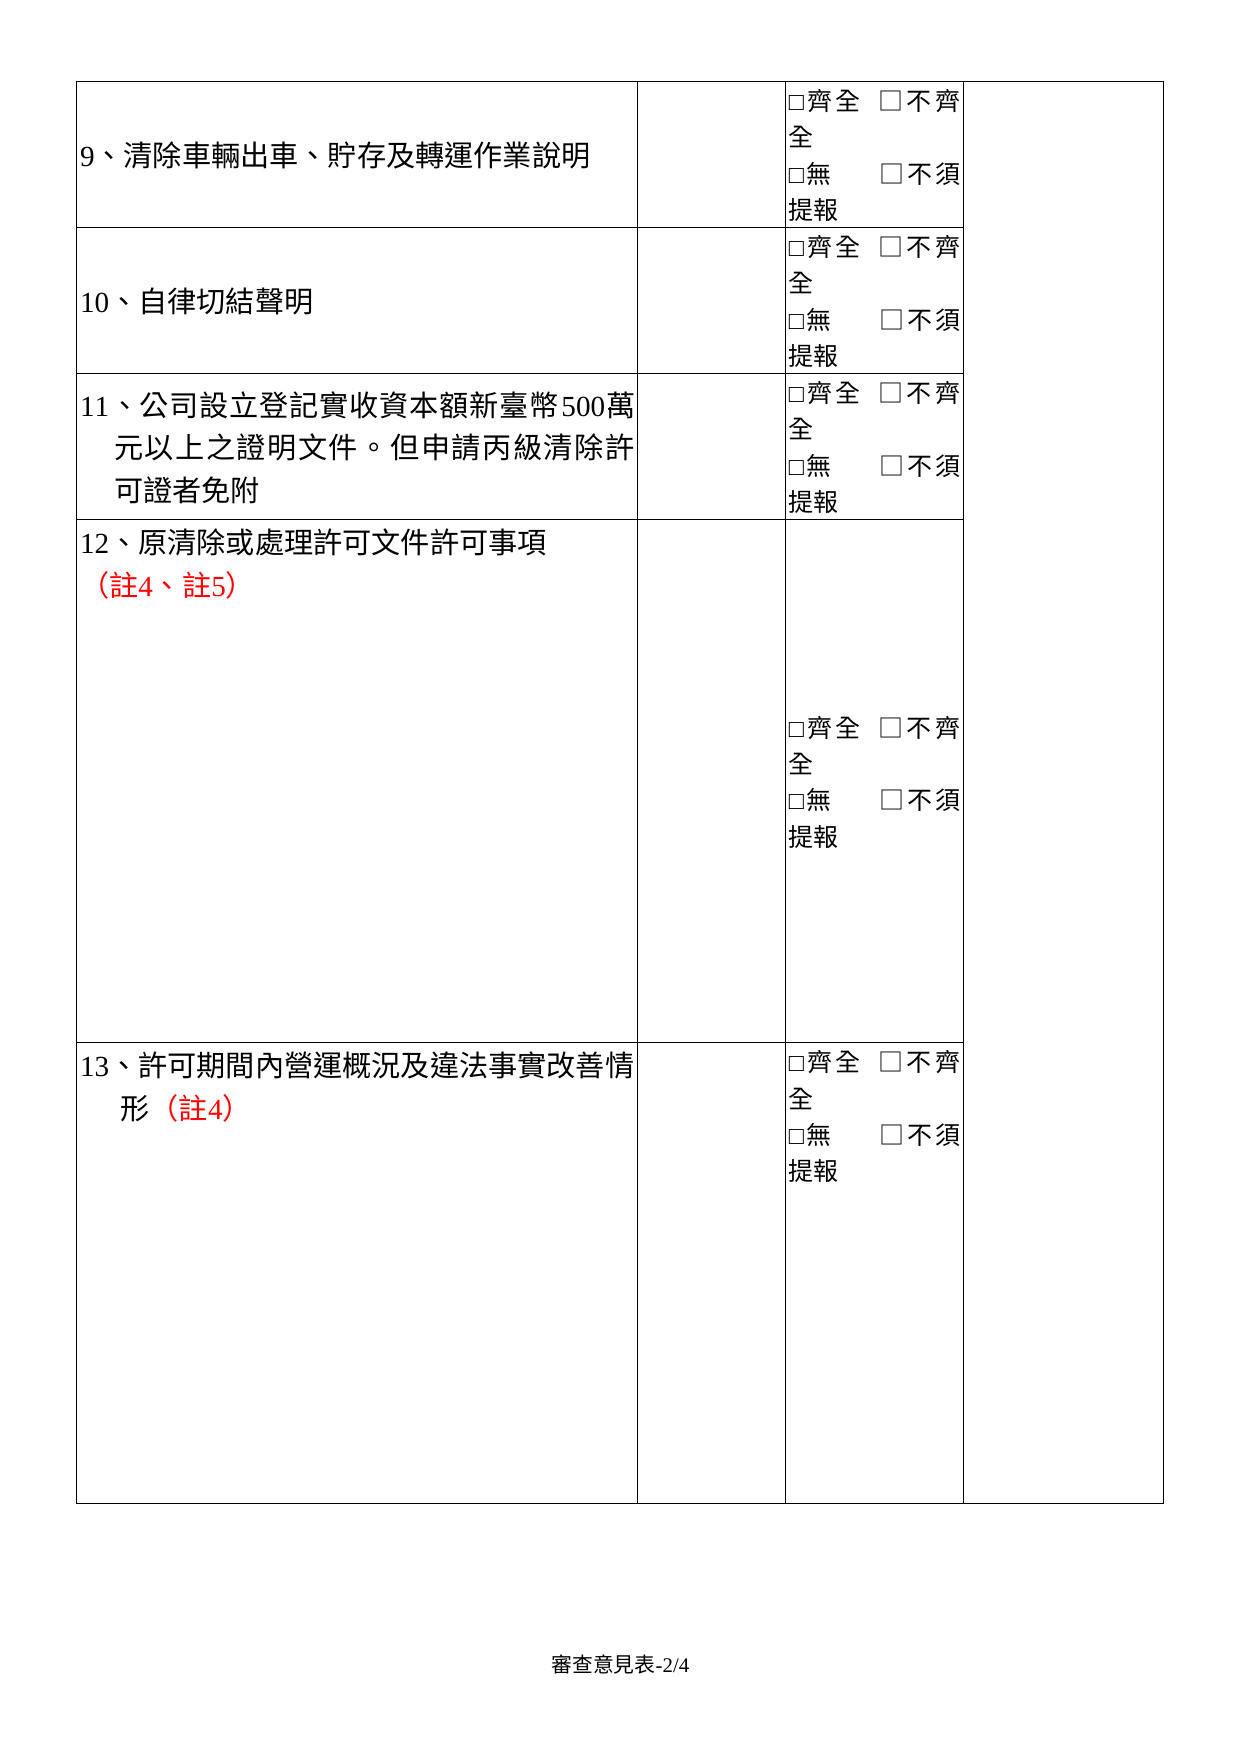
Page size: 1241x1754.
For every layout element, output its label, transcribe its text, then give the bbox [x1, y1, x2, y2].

table_cell [638, 520, 785, 1042]
table_cell □齊全 □不齊全 □無 □不須提報 [786, 1043, 963, 1502]
table_cell 10、自律切結聲明 [77, 228, 637, 373]
table_cell □齊全 □不齊全 □無 □不須提報 [786, 228, 963, 373]
table_cell 12、原清除或處理許可文件許可事項 （註4、註5） [77, 520, 637, 1042]
table_cell 13、許可期間內營運概況及違法事實改善情形（註4） [77, 1043, 637, 1502]
table_cell □齊全 □不齊全 □無 □不須提報 [786, 374, 963, 519]
table_cell □齊全 □不齊全 □無 □不須提報 [786, 520, 963, 1042]
table_cell [638, 228, 785, 373]
table_cell 9、清除車輛出車、貯存及轉運作業說明 [77, 82, 637, 227]
table_cell □齊全 □不齊全 □無 □不須提報 [786, 82, 963, 227]
table_cell [638, 374, 785, 519]
table_cell [638, 82, 785, 227]
table_cell [638, 1043, 785, 1502]
table_cell 11、公司設立登記實收資本額新臺幣500萬元以上之證明文件。但申請丙級清除許可證者免附 [77, 374, 637, 519]
table_cell [964, 82, 1163, 1502]
